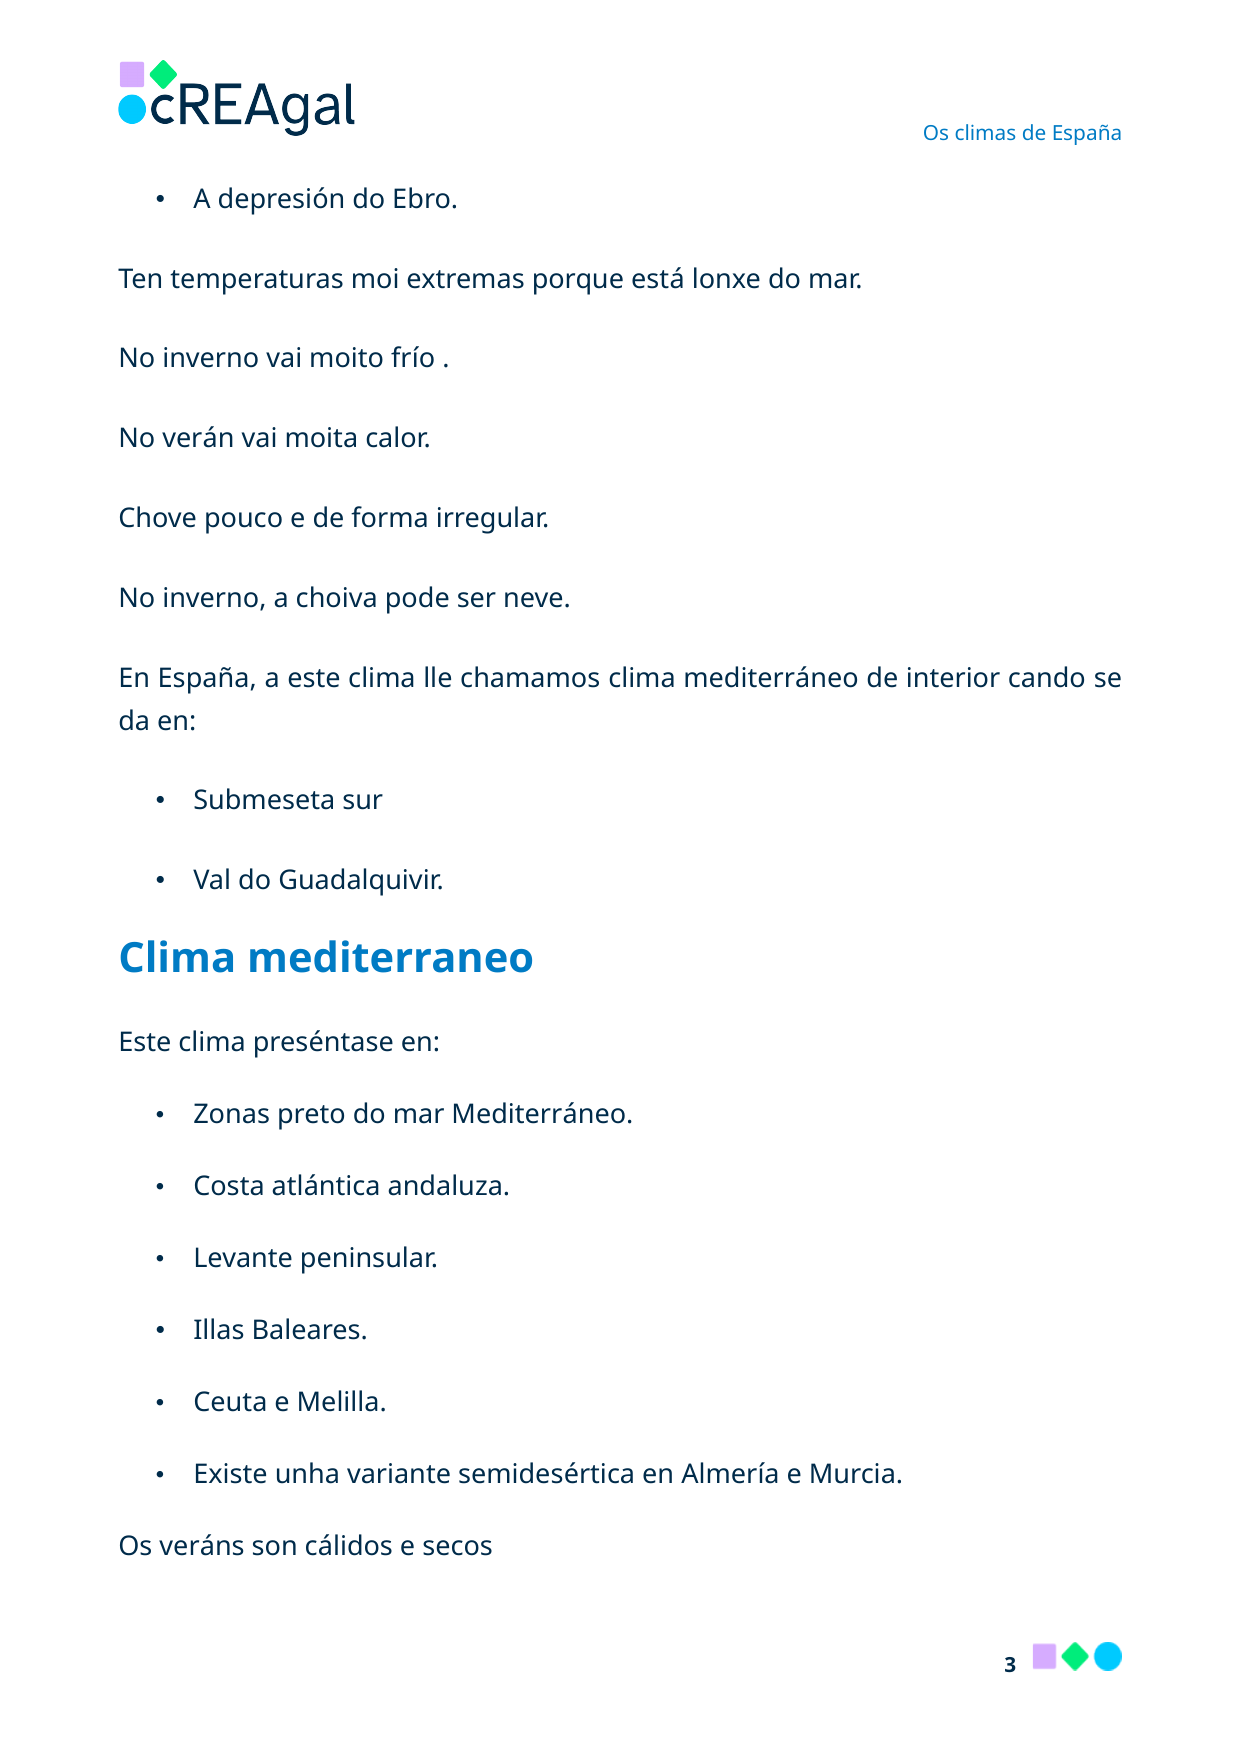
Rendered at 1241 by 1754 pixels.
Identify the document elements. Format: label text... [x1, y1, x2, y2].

text En España, a este clima lle chamamos clima mediterráneo de interior cando se da en: [118, 658, 1122, 738]
list A depresión do Ebro. [156, 179, 1122, 216]
picture [1112, 1642, 1122, 1653]
picture [1111, 1659, 1122, 1671]
list Illas Baleares. [156, 1311, 1122, 1347]
text Este clima preséntase en: [118, 1023, 1122, 1059]
text Os veráns son cálidos e secos [118, 1527, 1122, 1563]
list Ceuta e Melilla. [156, 1383, 1122, 1419]
list Levante peninsular. [156, 1239, 1122, 1276]
text No inverno vai moito frío . [118, 339, 1122, 376]
text Clima mediterraneo [118, 928, 1122, 985]
list Val do Guadalquivir. [156, 861, 1122, 898]
picture [1032, 1642, 1105, 1671]
picture [118, 60, 355, 136]
text Ten temperaturas moi extremas porque está lonxe do mar. [118, 259, 1122, 296]
list Zonas preto do mar Mediterráneo. [156, 1095, 1122, 1132]
text Chove pouco e de forma irregular. [118, 499, 1122, 536]
text No inverno, a choiva pode ser neve. [118, 579, 1122, 616]
list Costa atlántica andaluza. [156, 1167, 1122, 1203]
list Existe unha variante semidesértica en Almería e Murcia. [156, 1454, 1122, 1491]
text No verán vai moita calor. [118, 419, 1122, 456]
list Submeseta sur [156, 781, 1122, 818]
